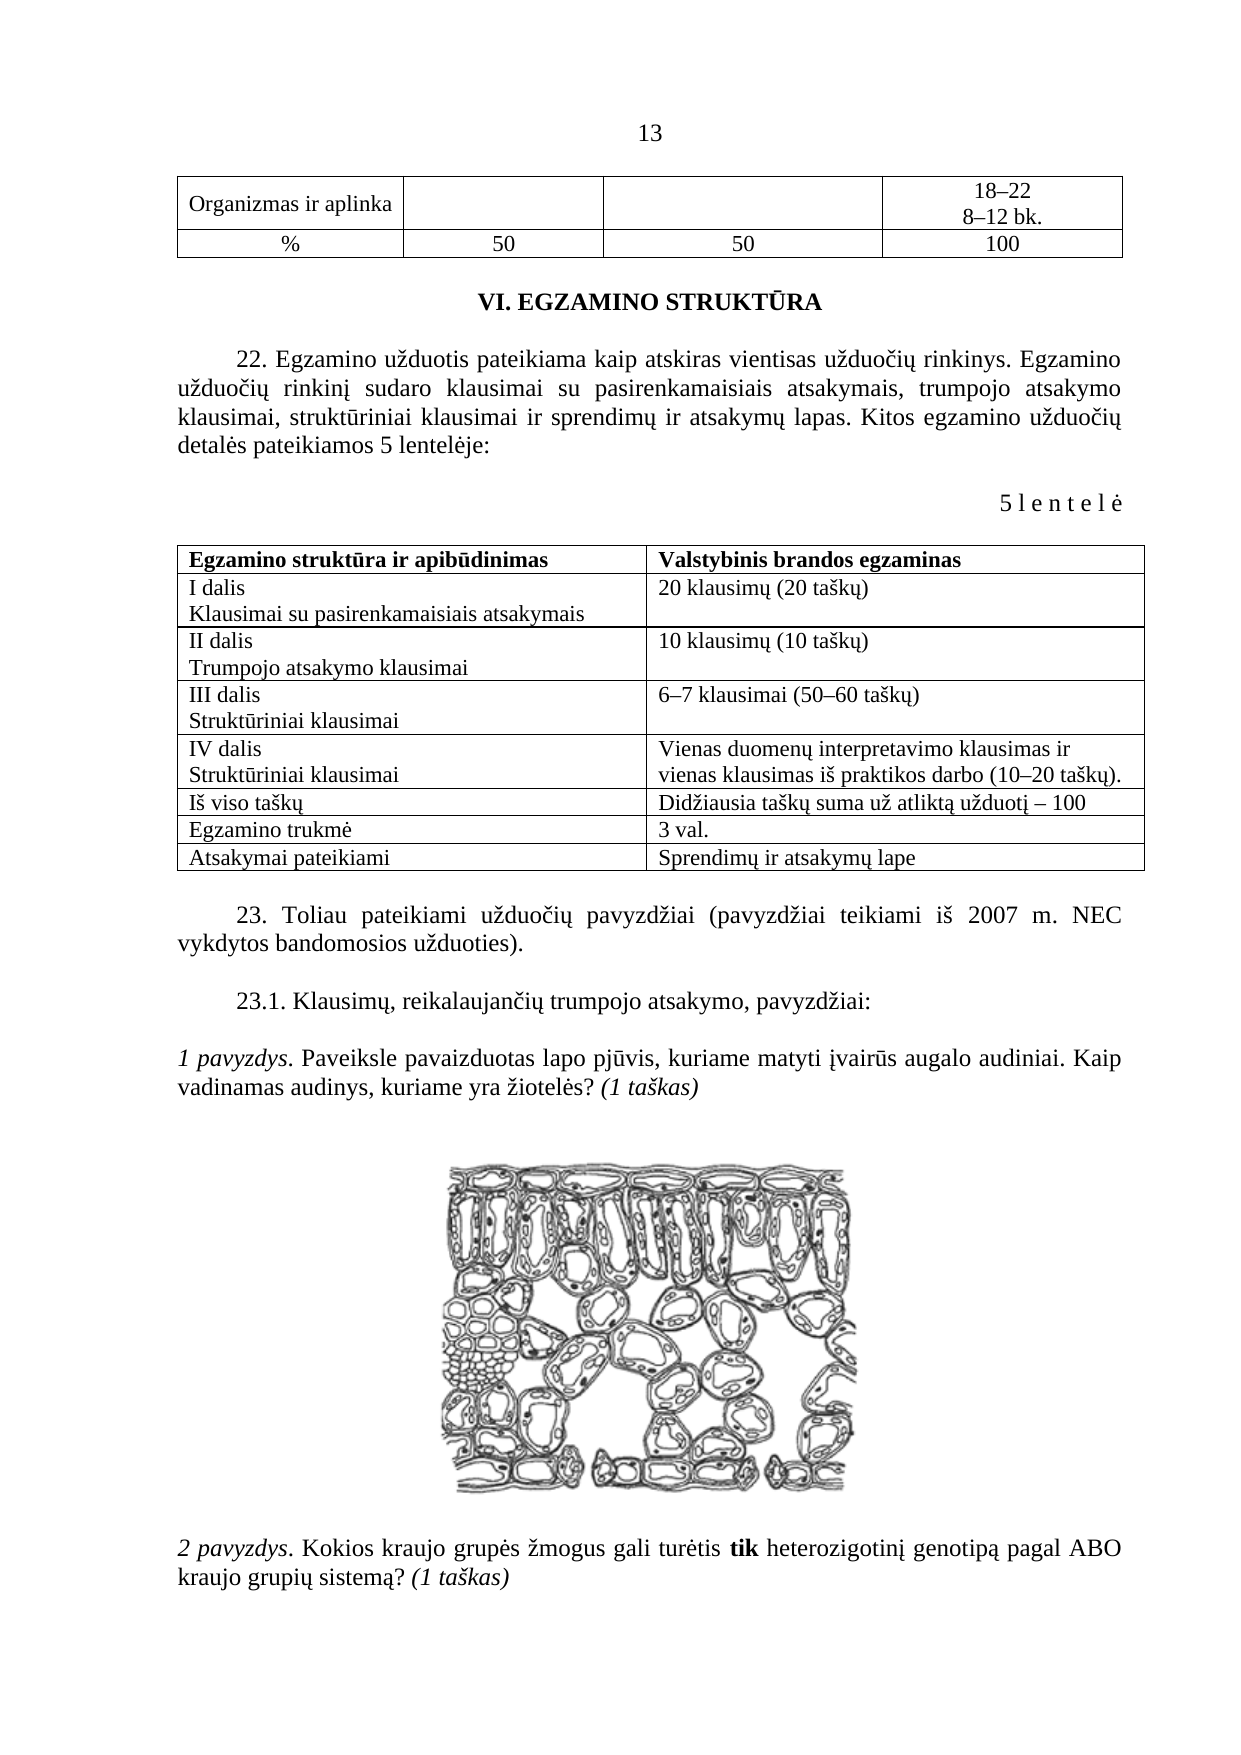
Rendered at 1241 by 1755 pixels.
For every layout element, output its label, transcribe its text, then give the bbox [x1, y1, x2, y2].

table_cell [404, 177, 603, 229]
text (pav.) [177, 1130, 1122, 1504]
table_cell Iš viso taškų [178, 789, 646, 815]
text 23. Toliau pateikiami užduočių pavyzdžiai (pavyzdžiai teikiami iš 2007 m. NEC vykdytos bandomosios užduoties). [177, 900, 1122, 957]
text VI. EGZAMINO STRUKTŪRA [177, 287, 1122, 315]
table_cell 50 [404, 230, 603, 257]
table_cell 50 [604, 230, 882, 257]
table_cell II dalis Trumpojo atsakymo klausimai [178, 628, 646, 680]
table_cell 10 klausimų (10 taškų) [647, 628, 1144, 680]
table_cell 18–22 8–12 bk. [883, 177, 1122, 229]
text 2 pavyzdys. Kokios kraujo grupės žmogus gali turėtis tik heterozigotinį genotipą pagal ABO kraujo grupių sistemą? (1 taškas) [177, 1533, 1122, 1591]
table_cell Vienas duomenų interpretavimo klausimas ir vienas klausimas iš praktikos darbo (10–20 taškų). [647, 735, 1144, 788]
table_cell % [178, 230, 403, 257]
table_cell III dalis Struktūriniai klausimai [178, 681, 646, 734]
table_cell 3 val. [647, 816, 1144, 842]
table_header Egzamino struktūra ir apibūdinimas [178, 546, 646, 573]
table_cell 100 [883, 230, 1122, 257]
table_cell [604, 177, 882, 229]
text 5 lentelė [177, 488, 1122, 517]
table_cell Sprendimų ir atsakymų lape [647, 844, 1144, 870]
table_cell IV dalis Struktūriniai klausimai [178, 735, 646, 788]
text 1 pavyzdys. Paveiksle pavaizduotas lapo pjūvis, kuriame matyti įvairūs augalo audiniai. Kaip vadinamas audinys, kuriame yra žiotelės? (1 taškas) [177, 1043, 1122, 1101]
table_cell Atsakymai pateikiami [178, 844, 646, 870]
table_cell Egzamino trukmė [178, 816, 646, 842]
table_cell Didžiausia taškų suma už atliktą užduotį – 100 [647, 789, 1144, 815]
table_cell Organizmas ir aplinka [178, 177, 403, 229]
table_cell I dalis Klausimai su pasirenkamaisiais atsakymais [178, 574, 646, 626]
table_cell 20 klausimų (20 taškų) [647, 574, 1144, 626]
table_cell 6–7 klausimai (50–60 taškų) [647, 681, 1144, 734]
text 22. Egzamino užduotis pateikiama kaip atskiras vientisas užduočių rinkinys. Egzamino užduočių rinkinį sudaro klausimai su pasirenkamaisiais atsakymais, trumpojo atsakymo klausimai, struktūriniai klausimai ir sprendimų ir atsakymų lapas. Kitos egzamino užduočių detalės pateikiamos 5 lentelėje: [177, 344, 1122, 459]
text 23.1. Klausimų, reikalaujančių trumpojo atsakymo, pavyzdžiai: [177, 986, 1122, 1015]
table_header Valstybinis brandos egzaminas [647, 546, 1144, 573]
